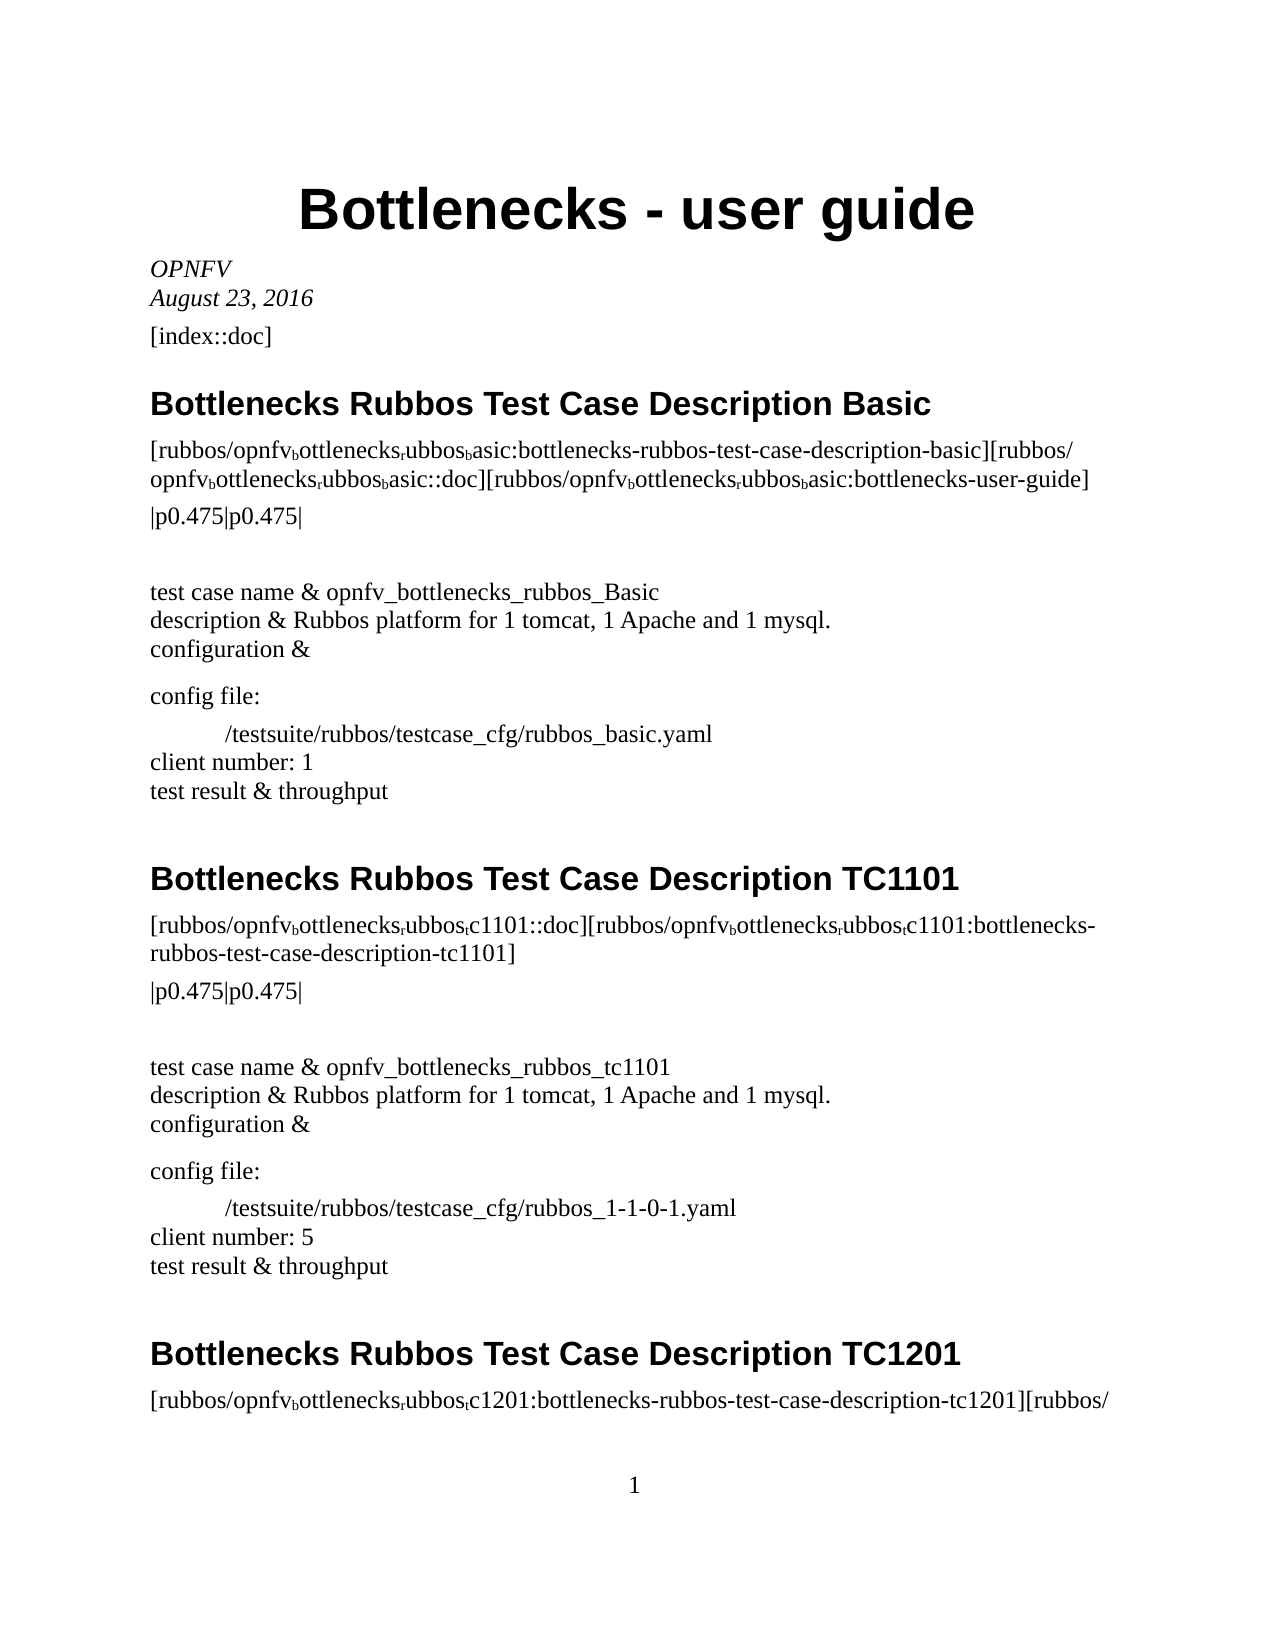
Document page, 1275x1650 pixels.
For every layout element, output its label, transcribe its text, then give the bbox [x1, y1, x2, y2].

subtitle Bottlenecks Rubbos Test Case Description TC1101 [150, 859, 1125, 897]
text [rubbos/opnfvbottlenecksrubbostc1201:bottlenecks-rubbos-test-case-description-tc1201][rubbos/ [150, 1385, 1125, 1413]
text config file: [150, 1156, 1125, 1184]
text |p0.475|p0.475| [150, 501, 1125, 530]
text client number: 1 test result & throughput [150, 747, 1125, 834]
text config file: [150, 681, 1125, 710]
title Bottlenecks - user guide [150, 175, 1125, 242]
text August 23, 2016 [150, 283, 1125, 312]
text OPNFV [150, 254, 1125, 283]
text test case name & opnfv_bottlenecks_rubbos_Basic description & Rubbos platform for 1 tomcat, 1 Apache and 1 mysql. configuration & [150, 548, 1125, 663]
text [rubbos/opnfvbottlenecksrubbostc1101::doc][rubbos/opnfvbottlenecksrubbostc1101:bottlenecks-rubbos-test-case-description-tc1101] [150, 910, 1125, 967]
text /testsuite/rubbos/testcase_cfg/rubbos_1-1-0-1.yaml [225, 1193, 1125, 1222]
text client number: 5 test result & throughput [150, 1222, 1125, 1308]
subtitle Bottlenecks Rubbos Test Case Description TC1201 [150, 1333, 1125, 1372]
text |p0.475|p0.475| [150, 976, 1125, 1005]
text [rubbos/opnfvbottlenecksrubbosbasic:bottlenecks-rubbos-test-case-description-basic][rubbos/opnfvbottlenecksrubbosbasic::doc][rubbos/opnfvbottlenecksrubbosbasic:bottlenecks-user-guide] [150, 435, 1125, 492]
subtitle Bottlenecks Rubbos Test Case Description Basic [150, 384, 1125, 422]
text /testsuite/rubbos/testcase_cfg/rubbos_basic.yaml [225, 719, 1125, 747]
text [index::doc] [150, 321, 1125, 350]
text test case name & opnfv_bottlenecks_rubbos_tc1101 description & Rubbos platform for 1 tomcat, 1 Apache and 1 mysql. configuration & [150, 1023, 1125, 1138]
